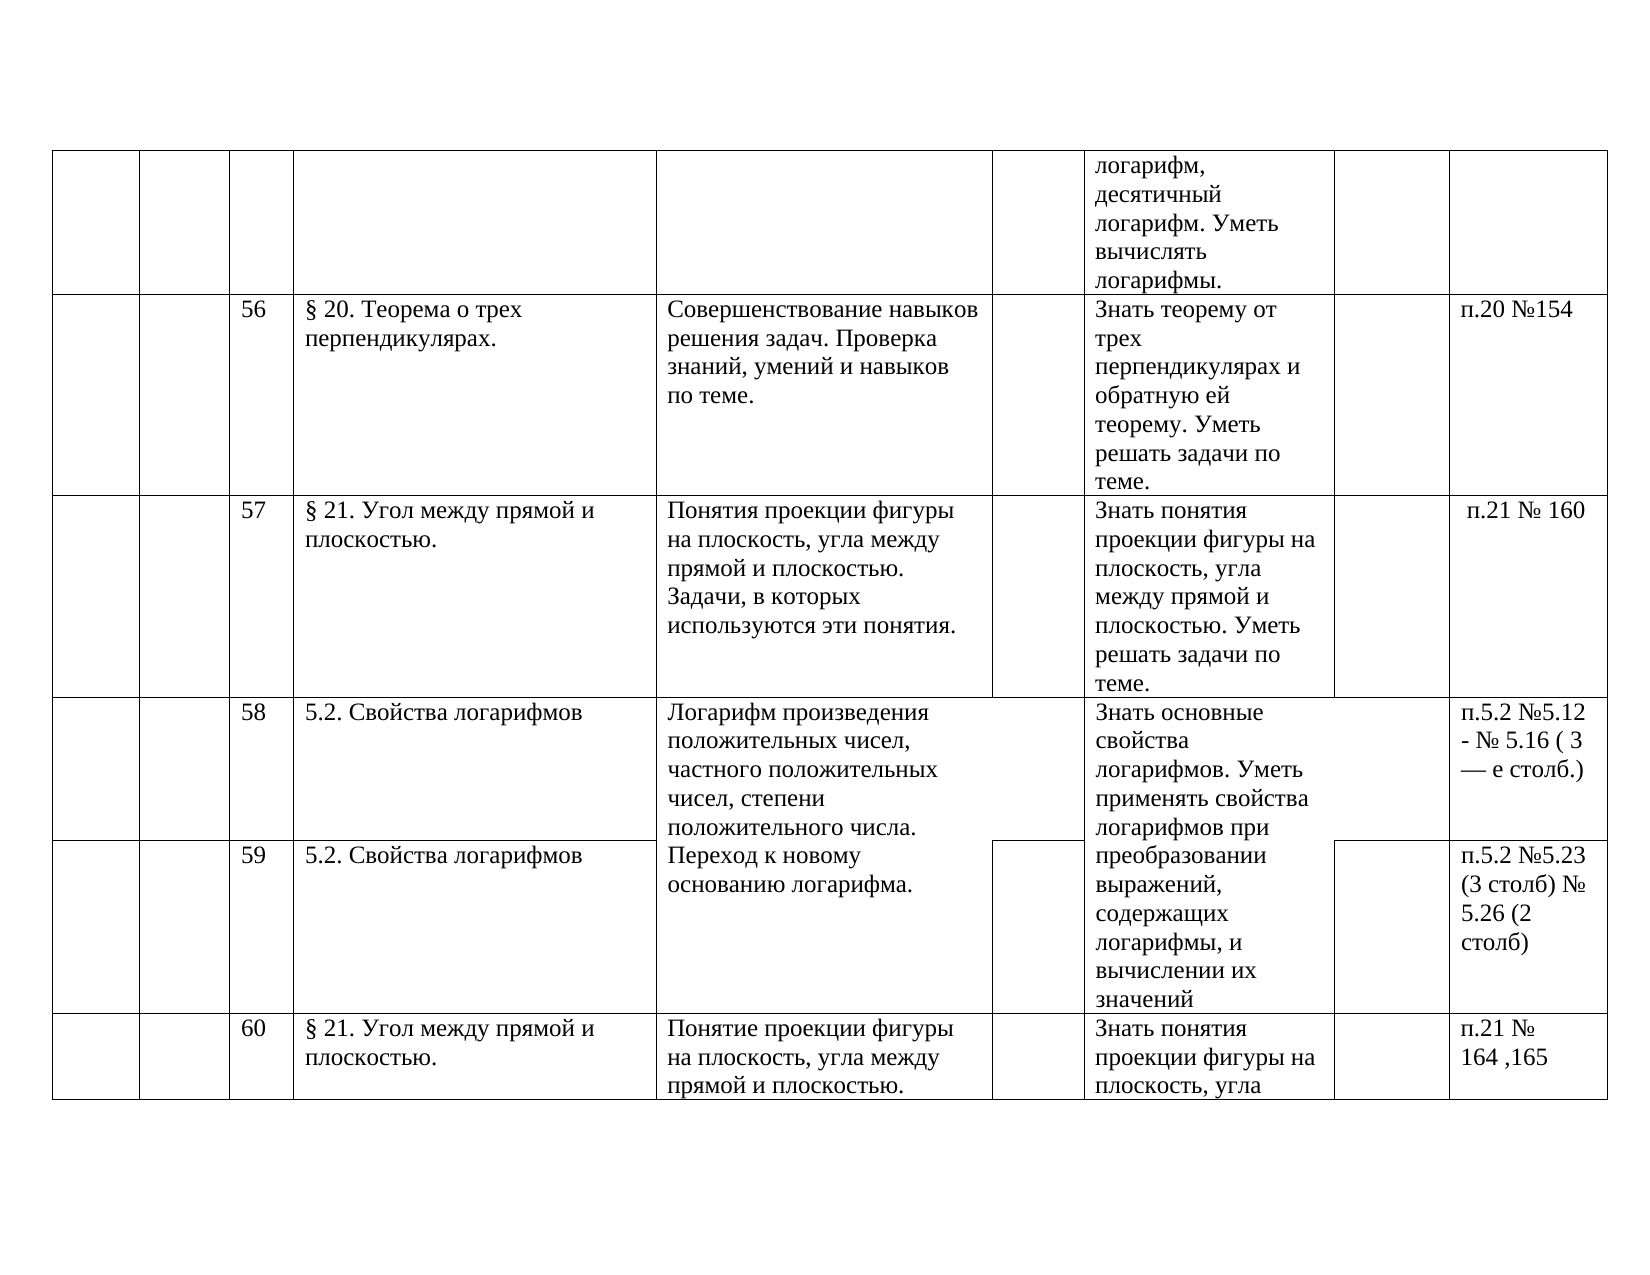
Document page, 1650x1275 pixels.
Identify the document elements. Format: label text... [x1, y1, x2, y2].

table_cell [230, 151, 293, 294]
table_cell [993, 151, 1084, 294]
table_cell [993, 295, 1084, 495]
table_cell [993, 841, 1084, 1013]
table_cell [1335, 295, 1449, 495]
table_cell [1450, 151, 1607, 294]
table_header [1334, 698, 1449, 840]
table_cell [53, 151, 139, 294]
table_cell § 21. Угол между прямой и плоскостью. [294, 1014, 656, 1099]
table_cell [140, 1014, 229, 1099]
table_cell [140, 295, 229, 495]
table_header 5.2. Свойства логарифмов [294, 698, 656, 840]
table_cell Знать теорему от трех перпендикулярах и обратную ей теорему. Уметь решать задачи по теме. [1085, 295, 1334, 495]
table_cell п.20 №154 [1450, 295, 1607, 495]
table_cell Знать основные свойства логарифмов. Уметь применять свойства логарифмов при преобразовании выражений, содержащих логарифмы, и вычислении их значений [1085, 698, 1334, 1013]
table_cell [1335, 841, 1449, 1013]
table_cell Знать понятия проекции фигуры на плоскость, угла [1085, 1014, 1334, 1099]
table_header [140, 698, 229, 840]
table_cell Совершенствование навыков решения задач. Проверка знаний, умений и навыков по теме. [657, 295, 992, 495]
table_cell § 21. Угол между прямой и плоскостью. [294, 496, 656, 697]
table_cell Логарифм произведения положительных чисел, частного положительных чисел, степени положительного числа. Переход к новому основанию логарифма. [657, 698, 992, 1013]
table_cell Понятие проекции фигуры на плоскость, угла между прямой и плоскостью. [657, 1014, 992, 1099]
table_cell [140, 841, 229, 1013]
table_cell 5.2. Свойства логарифмов [294, 841, 656, 1013]
table_cell [1335, 496, 1449, 697]
table_cell [53, 841, 139, 1013]
table_header [53, 698, 139, 840]
table_cell [993, 1014, 1084, 1099]
table_cell 56 [230, 295, 293, 495]
table_cell [53, 1014, 139, 1099]
table_cell [1335, 1014, 1449, 1099]
table_cell п.5.2 №5.23 (3 столб) № 5.26 (2 столб) [1450, 841, 1607, 1013]
table_header п.5.2 №5.12 - № 5.16 ( 3 — е столб.) [1450, 698, 1607, 840]
table_cell [993, 496, 1084, 697]
table_cell 59 [230, 841, 293, 1013]
table_cell § 20. Теорема о трех перпендикулярах. [294, 295, 656, 495]
table_cell п.21 № 164 ,165 [1450, 1014, 1607, 1099]
table_cell логарифм, десятичный логарифм. Уметь вычислять логарифмы. [1085, 151, 1334, 294]
table_cell п.21 № 160 [1450, 496, 1607, 697]
table_header 58 [230, 698, 293, 840]
table_cell [294, 151, 656, 294]
table_cell Знать понятия проекции фигуры на плоскость, угла между прямой и плоскостью. Уметь решать задачи по теме. [1085, 496, 1334, 697]
table_cell 60 [230, 1014, 293, 1099]
table_cell [53, 295, 139, 495]
table_cell [140, 496, 229, 697]
table_header [992, 698, 1084, 840]
table_cell [657, 151, 992, 294]
table_cell [1335, 151, 1449, 294]
table_cell 57 [230, 496, 293, 697]
table_cell Понятия проекции фигуры на плоскость, угла между прямой и плоскостью. Задачи, в которых используются эти понятия. [657, 496, 992, 697]
table_cell [53, 496, 139, 697]
table_cell [140, 151, 229, 294]
